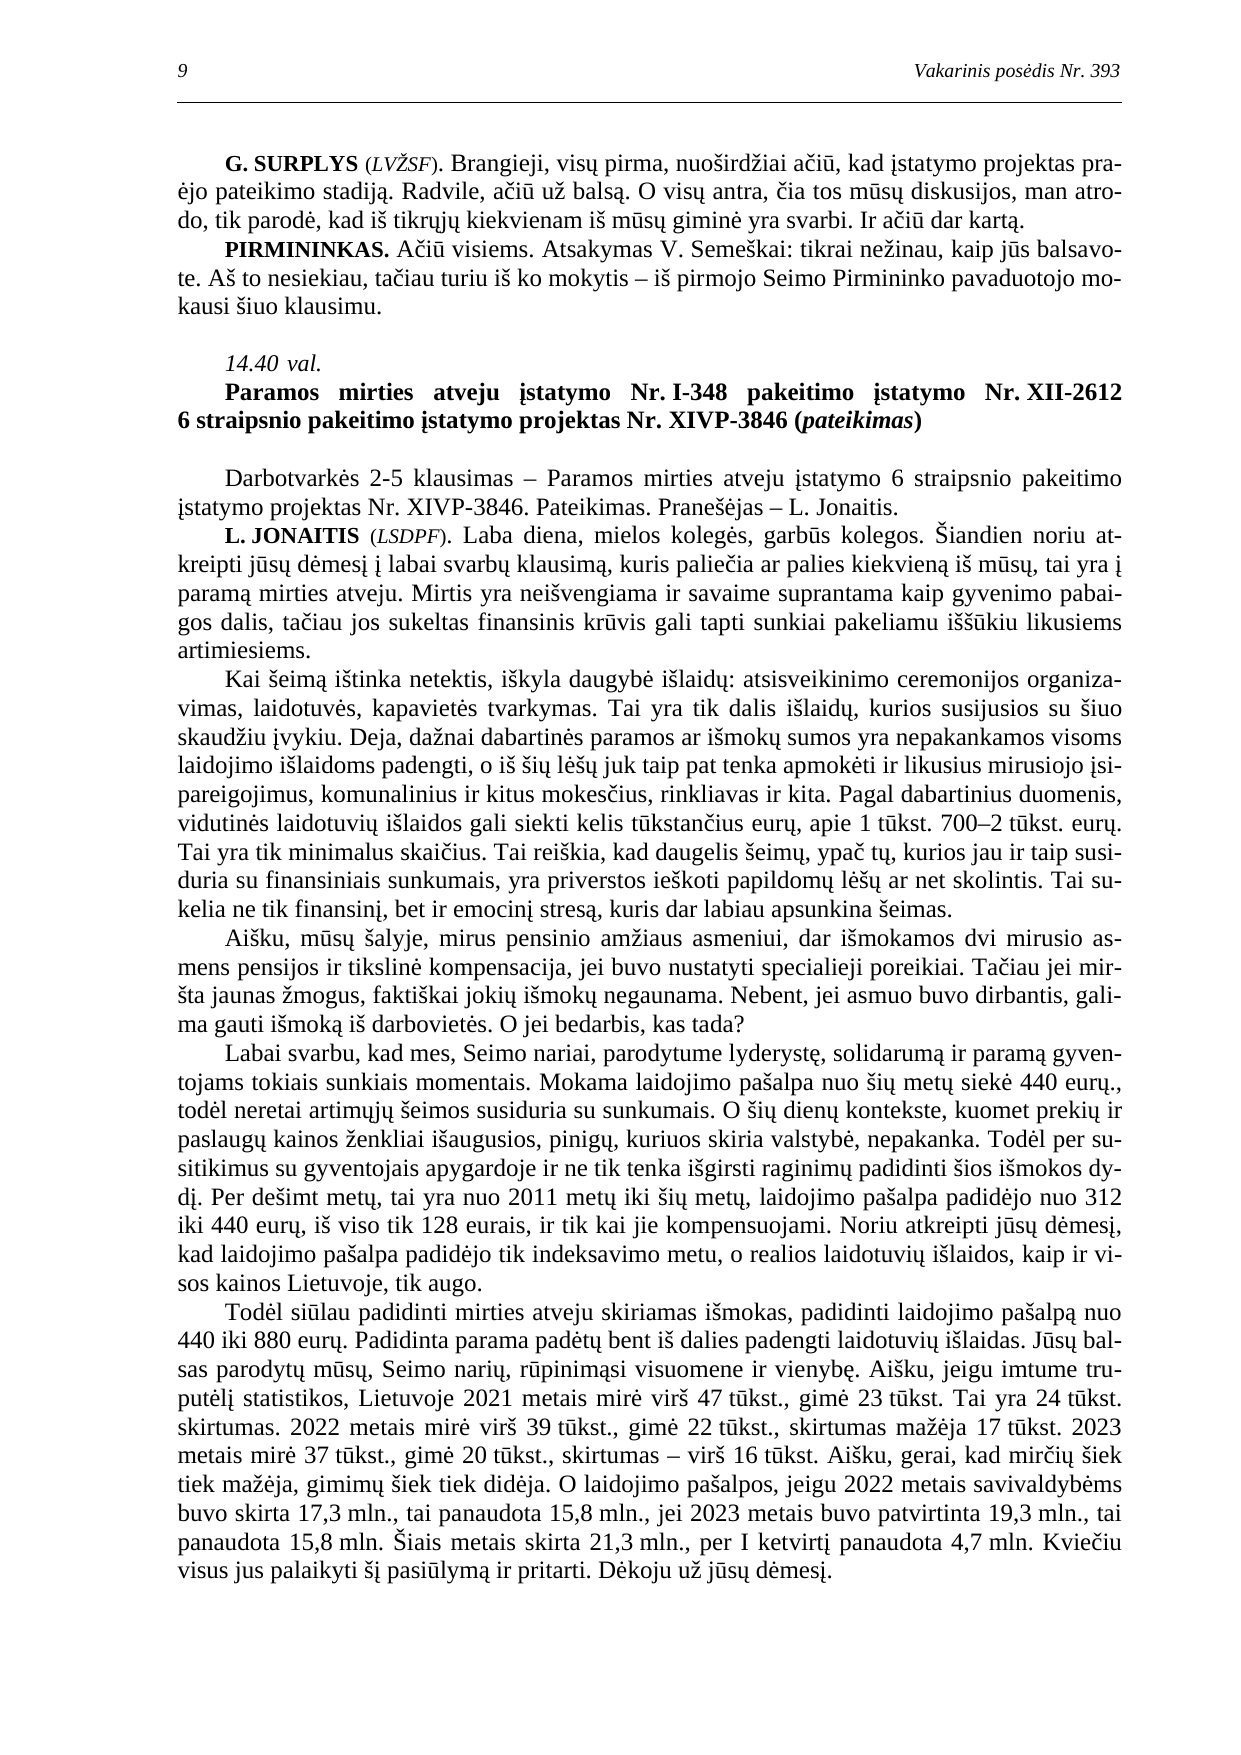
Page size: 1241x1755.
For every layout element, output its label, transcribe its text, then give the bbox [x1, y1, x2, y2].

text Kai šei­mą iš­tin­ka ne­tek­tis, iš­ky­la dau­gy­bė iš­lai­dų: at­si­svei­ki­ni­mo ce­re­mo­ni­jos or­ga­ni­za­vi­mas, lai­do­tu­vės, ka­pa­vie­tės tvar­ky­mas. Tai yra tik da­lis iš­lai­dų, ku­rios su­si­ju­sios su šiuo skau­džiu įvy­kiu. De­ja, daž­nai da­bar­ti­nės pa­ra­mos ar iš­mo­kų su­mos yra ne­pa­kan­ka­mos vi­soms lai­do­ji­mo iš­lai­doms pa­deng­ti, o iš šių lė­šų juk taip pat ten­ka ap­mo­kė­ti ir li­ku­sius mi­ru­sio­jo įsi­pa­rei­go­ji­mus, ko­mu­na­li­nius ir ki­tus mo­kes­čius, rin­klia­vas ir ki­ta. Pa­gal da­bar­ti­nius duo­me­nis, vi­du­ti­nės lai­do­tu­vių iš­lai­dos ga­li siek­ti ke­lis tūks­tan­čius eu­rų, apie 1 tūkst. 700–2 tūkst. eu­rų. Tai yra tik mi­ni­ma­lus skai­čius. Tai reiš­kia, kad dau­ge­lis šei­mų, ypač tų, ku­rios jau ir taip su­si­du­ria su fi­nan­si­niais sun­ku­mais, yra pri­vers­tos ieš­ko­ti pa­pil­do­mų lė­šų ar net sko­lin­tis. Tai su­ke­lia ne tik fi­nan­si­nį, bet ir emo­ci­nį stre­są, ku­ris dar la­biau ap­sun­ki­na šei­mas. [177, 664, 1122, 923]
text Aiš­ku, mū­sų ša­ly­je, mi­rus pen­si­nio am­žiaus as­me­niui, dar iš­mo­ka­mos dvi mi­ru­sio as­mens pen­si­jos ir tiks­li­nė kom­pen­sa­ci­ja, jei bu­vo nu­sta­ty­ti spe­cia­lie­ji po­rei­kiai. Ta­čiau jei mir­š­ta jau­nas žmo­gus, fak­tiš­kai jo­kių iš­mo­kų ne­gau­na­ma. Ne­bent, jei as­muo bu­vo dir­ban­tis, ga­li­ma gau­ti iš­mo­ką iš dar­bo­vie­tės. O jei be­dar­bis, kas ta­da? [177, 923, 1122, 1038]
text G. SURPLYS (LVŽSF). Bran­gie­ji, vi­sų pir­ma, nuo­šir­džiai ačiū, kad įsta­ty­mo pro­jek­tas pra­ėjo pa­tei­ki­mo sta­di­ją. Rad­vi­le, ačiū už bal­są. O vi­sų an­tra, čia tos mū­sų dis­ku­si­jos, man at­ro­do, tik pa­ro­dė, kad iš tik­rų­jų kiek­vie­nam iš mū­sų gi­mi­nė yra svar­bi. Ir ačiū dar kar­tą. [177, 148, 1122, 234]
text Dar­bo­tvarkės 2-5 klau­si­mas – Pa­ra­mos mir­ties at­ve­ju įsta­ty­mo 6 straips­nio pa­kei­ti­mo įsta­ty­mo pro­jek­tas Nr. XIVP-3846. Pa­tei­ki­mas. Pra­ne­šė­jas – L. Jo­nai­tis. [177, 463, 1122, 520]
text La­bai svar­bu, kad mes, Sei­mo na­riai, pa­ro­dy­tu­me ly­de­rys­tę, so­li­da­ru­mą ir pa­ra­mą gy­ven­to­jams to­kiais sun­kiais mo­men­tais. Mo­ka­ma lai­do­ji­mo pa­šal­pa nuo šių me­tų sie­kė 440 eu­rų., to­dėl ne­re­tai ar­ti­mų­jų šei­mos su­si­du­ria su sun­ku­mais. O šių die­nų kon­teks­te, kuo­met pre­kių ir pa­slau­gų kai­nos žen­kliai iš­au­gu­sios, pi­ni­gų, ku­riuos ski­ria vals­ty­bė, ne­pa­kan­ka. To­dėl per su­si­ti­ki­mus su gy­ven­to­jais apy­gar­do­je ir ne tik ten­ka iš­girs­ti ra­gi­ni­mų pa­di­din­ti šios iš­mo­kos dy­dį. Per de­šimt me­tų, tai yra nuo 2011 me­tų iki šių me­tų, lai­do­ji­mo pa­šal­pa pa­di­dė­jo nuo 312 iki 440 eu­rų, iš vi­so tik 128 eu­rais, ir tik kai jie kom­pen­suo­ja­mi. No­riu at­kreip­ti jū­sų dė­me­sį, kad lai­do­ji­mo pa­šal­pa pa­di­dė­jo tik in­dek­sa­vi­mo me­tu, o re­a­lios lai­do­tu­vių iš­lai­dos, kaip ir vi­sos kai­nos Lie­tu­vo­je, tik au­go. [177, 1038, 1122, 1297]
text Pa­ra­mos mir­ties at­ve­ju įsta­ty­mo Nr. I-348 pa­kei­ti­mo įsta­ty­mo Nr. XII-2612 6 straips­nio pa­kei­ti­mo įsta­ty­mo pro­jek­tas Nr. XIVP-3846 (pa­tei­ki­mas) [177, 377, 1122, 434]
text 14.40 val. [224, 349, 1122, 377]
text L. JONAITIS (LSDPF). La­ba die­na, mie­los ko­le­gės, gar­būs ko­le­gos. Šian­dien no­riu at­kreip­ti jū­sų dė­me­sį į la­bai svar­bų klau­si­mą, ku­ris pa­lie­čia ar pa­lies kiek­vie­ną iš mū­sų, tai yra į pa­ra­mą mir­ties at­ve­ju. Mir­tis yra ne­iš­ven­gia­ma ir sa­vai­me su­pran­ta­ma kaip gy­ve­ni­mo pa­bai­gos da­lis, ta­čiau jos su­kel­tas fi­nan­si­nis krū­vis ga­li tap­ti sun­kiai pa­ke­lia­mu iš­šū­kiu li­ku­siems ar­ti­mie­siems. [177, 520, 1122, 664]
text To­dėl siū­lau pa­di­din­ti mir­ties at­ve­ju ski­ria­mas iš­mo­kas, pa­di­din­ti lai­do­ji­mo pa­šal­pą nuo 440 iki 880 eu­rų. Pa­di­din­ta pa­ra­ma pa­dė­tų bent iš da­lies pa­deng­ti lai­do­tu­vių iš­lai­das. Jū­sų bal­sas pa­ro­dy­tų mū­sų, Sei­mo na­rių, rū­pi­ni­mą­si vi­suo­me­ne ir vie­ny­bę. Aiš­ku, jei­gu im­tu­me tru­pu­tė­lį sta­tis­ti­kos, Lie­tu­vo­je 2021 me­tais mi­rė virš 47 tūkst., gi­mė 23 tūkst. Tai yra 24 tūkst. skir­tu­mas. 2022 me­tais mi­rė virš 39 tūkst., gi­mė 22 tūkst., skir­tu­mas ma­žė­ja 17 tūkst. 2023 me­tais mi­rė 37 tūkst., gi­mė 20 tūkst., skir­tu­mas – virš 16 tūkst. Aiš­ku, ge­rai, kad mir­čių šiek tiek ma­žė­ja, gi­mi­mų šiek tiek di­dė­ja. O lai­do­ji­mo pa­šal­pos, jei­gu 2022 me­tais sa­vi­val­dy­bėms bu­vo skir­ta 17,3 mln., tai pa­nau­do­ta 15,8 mln., jei 2023 me­tais bu­vo pa­tvir­tin­ta 19,3 mln., tai pa­nau­do­ta 15,8 mln. Šiais me­tais skir­ta 21,3 mln., per I ket­vir­tį pa­nau­do­ta 4,7 mln. Kvie­čiu vi­sus jus pa­lai­ky­ti šį pa­siū­ly­mą ir pri­tar­ti. Dė­ko­ju už jū­sų dė­me­sį. [177, 1297, 1122, 1584]
text PIRMININKAS. Ačiū vi­siems. At­sa­ky­mas V. Se­meš­kai: tik­rai ne­ži­nau, kaip jūs bal­sa­vo­te. Aš to ne­sie­kiau, ta­čiau tu­riu iš ko mo­ky­tis – iš pir­mo­jo Sei­mo Pir­mi­nin­ko pa­va­duo­to­jo mo­kau­si šiuo klau­si­mu. [177, 234, 1122, 320]
